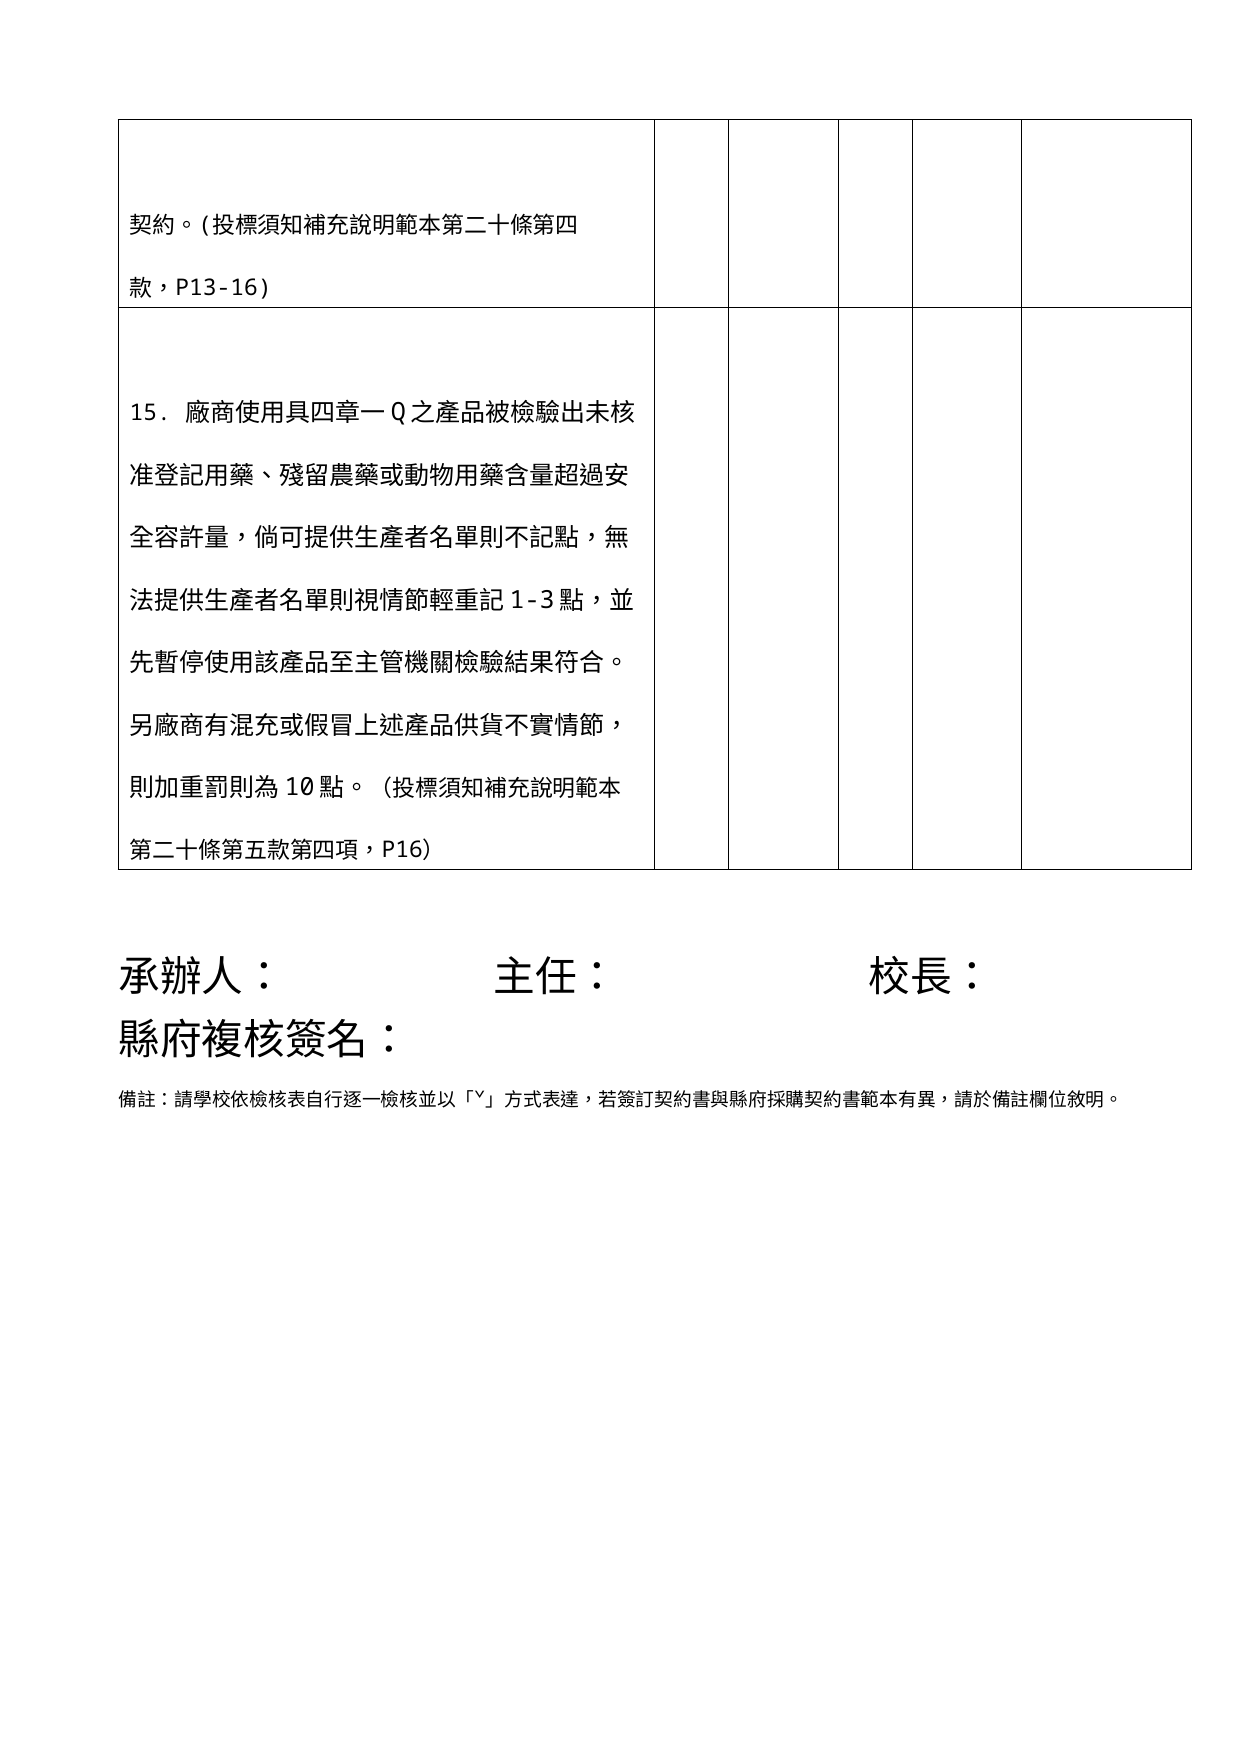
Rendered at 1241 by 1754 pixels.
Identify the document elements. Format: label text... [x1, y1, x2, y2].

table_cell 契約。(投標須知補充說明範本第二十條第四款，P13-16) [119, 120, 654, 307]
table_cell [839, 308, 912, 869]
table_cell [729, 120, 838, 307]
table_cell 15. 廠商使用具四章一Q之產品被檢驗出未核准登記用藥、殘留農藥或動物用藥含量超過安全容許量，倘可提供生產者名單則不記點，無法提供生產者名單則視情節輕重記1-3點，並先暫停使用該產品至主管機關檢驗結果符合。另廠商有混充或假冒上述產品供貨不實情節，則加重罰則為10點。（投標須知補充說明範本第二十條第五款第四項，P16） [119, 308, 654, 869]
table_cell [1022, 308, 1191, 869]
text 承辦人： 主任： 校長： [118, 932, 1169, 994]
table_cell [839, 120, 912, 307]
table_cell [655, 120, 728, 307]
table_cell [913, 120, 1021, 307]
table_cell [1022, 120, 1191, 307]
text 備註：請學校依檢核表自行逐一檢核並以「ˇ」方式表達，若簽訂契約書與縣府採購契約書範本有異，請於備註欄位敘明。 [118, 1057, 1169, 1119]
table_cell [913, 308, 1021, 869]
table_cell [655, 308, 728, 869]
table_cell [729, 308, 838, 869]
text 縣府複核簽名： [118, 994, 1169, 1057]
